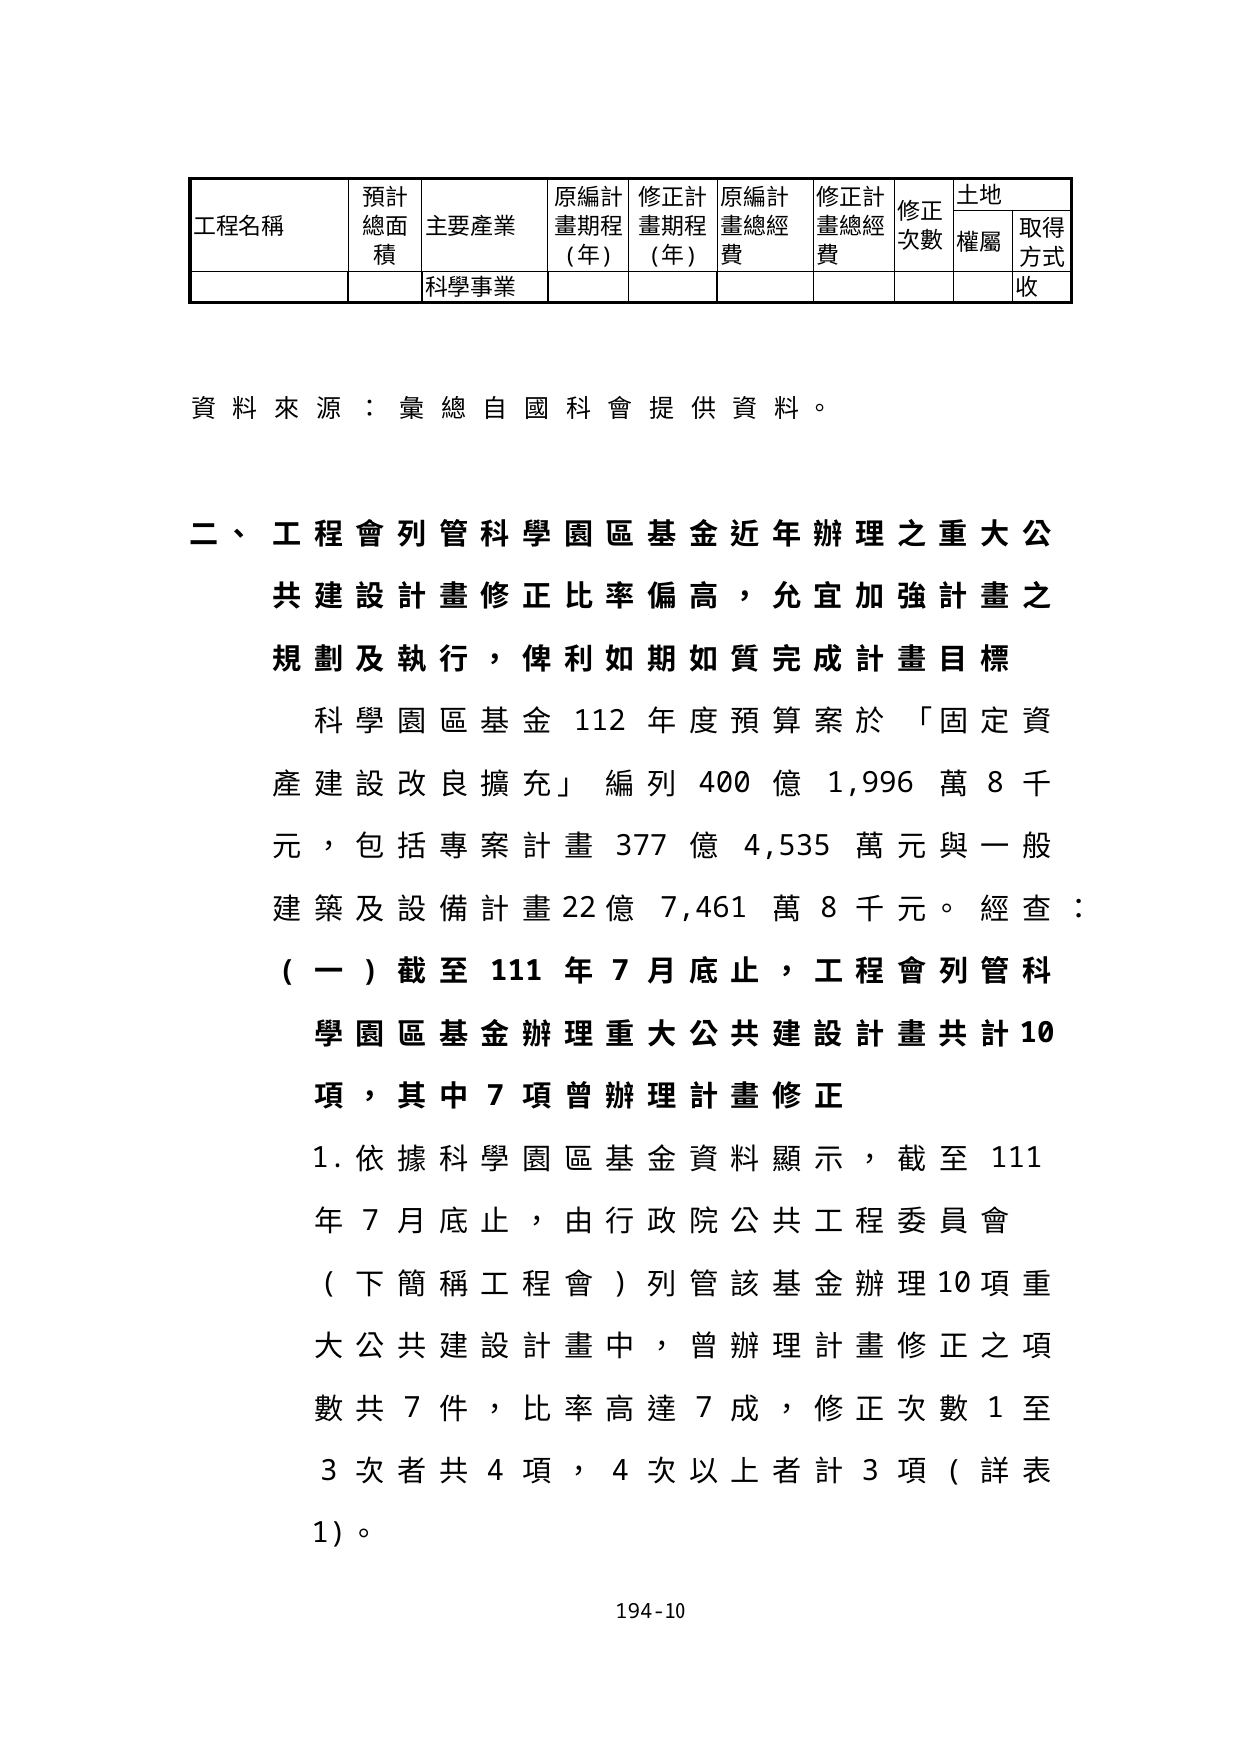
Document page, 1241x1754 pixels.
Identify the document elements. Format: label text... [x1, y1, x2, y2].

table_cell [549, 272, 628, 301]
table_header 修正計畫總經費 [814, 180, 894, 271]
table_header 修正計畫期程(年) [629, 180, 717, 271]
table_cell [192, 272, 347, 301]
text 資料來源：彙總自國科會提供資料。 [183, 365, 1058, 427]
table_cell - [814, 272, 894, 301]
table_header 主要產業 [422, 180, 547, 271]
table_header 修正次數 [895, 180, 953, 271]
table_cell [718, 272, 813, 301]
table_cell 收 [1013, 272, 1070, 301]
text 二、工程會列管科學園區基金近年辦理之重大公共建設計畫修正比率偏高，允宜加強計畫之規劃及執行，俾利如期如質完成計畫目標 [183, 490, 1058, 677]
table_cell - [629, 272, 716, 301]
table_cell 取得方式 [1013, 211, 1070, 271]
text 1.依據科學園區基金資料顯示，截至111年7月底止，由行政院公共工程委員會(下簡稱工程會)列管該基金辦理10項重大公共建設計畫中，曾辦理計畫修正之項數共7件，比率高達7成，修正次數1至3次者共4項，4次以上者計3項(詳表1)。 [271, 1115, 1058, 1552]
table_header 預計總面積 [349, 180, 421, 271]
table_cell [954, 272, 1012, 301]
table_header 原編計畫總經費 [718, 180, 813, 271]
table_header 原編計畫期程(年) [548, 180, 628, 271]
table_header 土地 [954, 180, 1070, 209]
table_cell - [895, 272, 953, 301]
text (一)截至111年7月底止，工程會列管科學園區基金辦理重大公共建設計畫共計10項，其中7項曾辦理計畫修正 [242, 927, 1058, 1115]
table_cell 科學事業 [423, 272, 547, 301]
table_header 工程名稱 [192, 180, 348, 271]
table_cell [349, 272, 421, 301]
text 科學園區基金112年度預算案於「固定資產建設改良擴充」編列400億1,996萬8千元，包括專案計畫377億4,535萬元與一般建築及設備計畫22億7,461萬8千元。經查： [242, 677, 1058, 927]
table_cell 權屬 [954, 211, 1012, 271]
